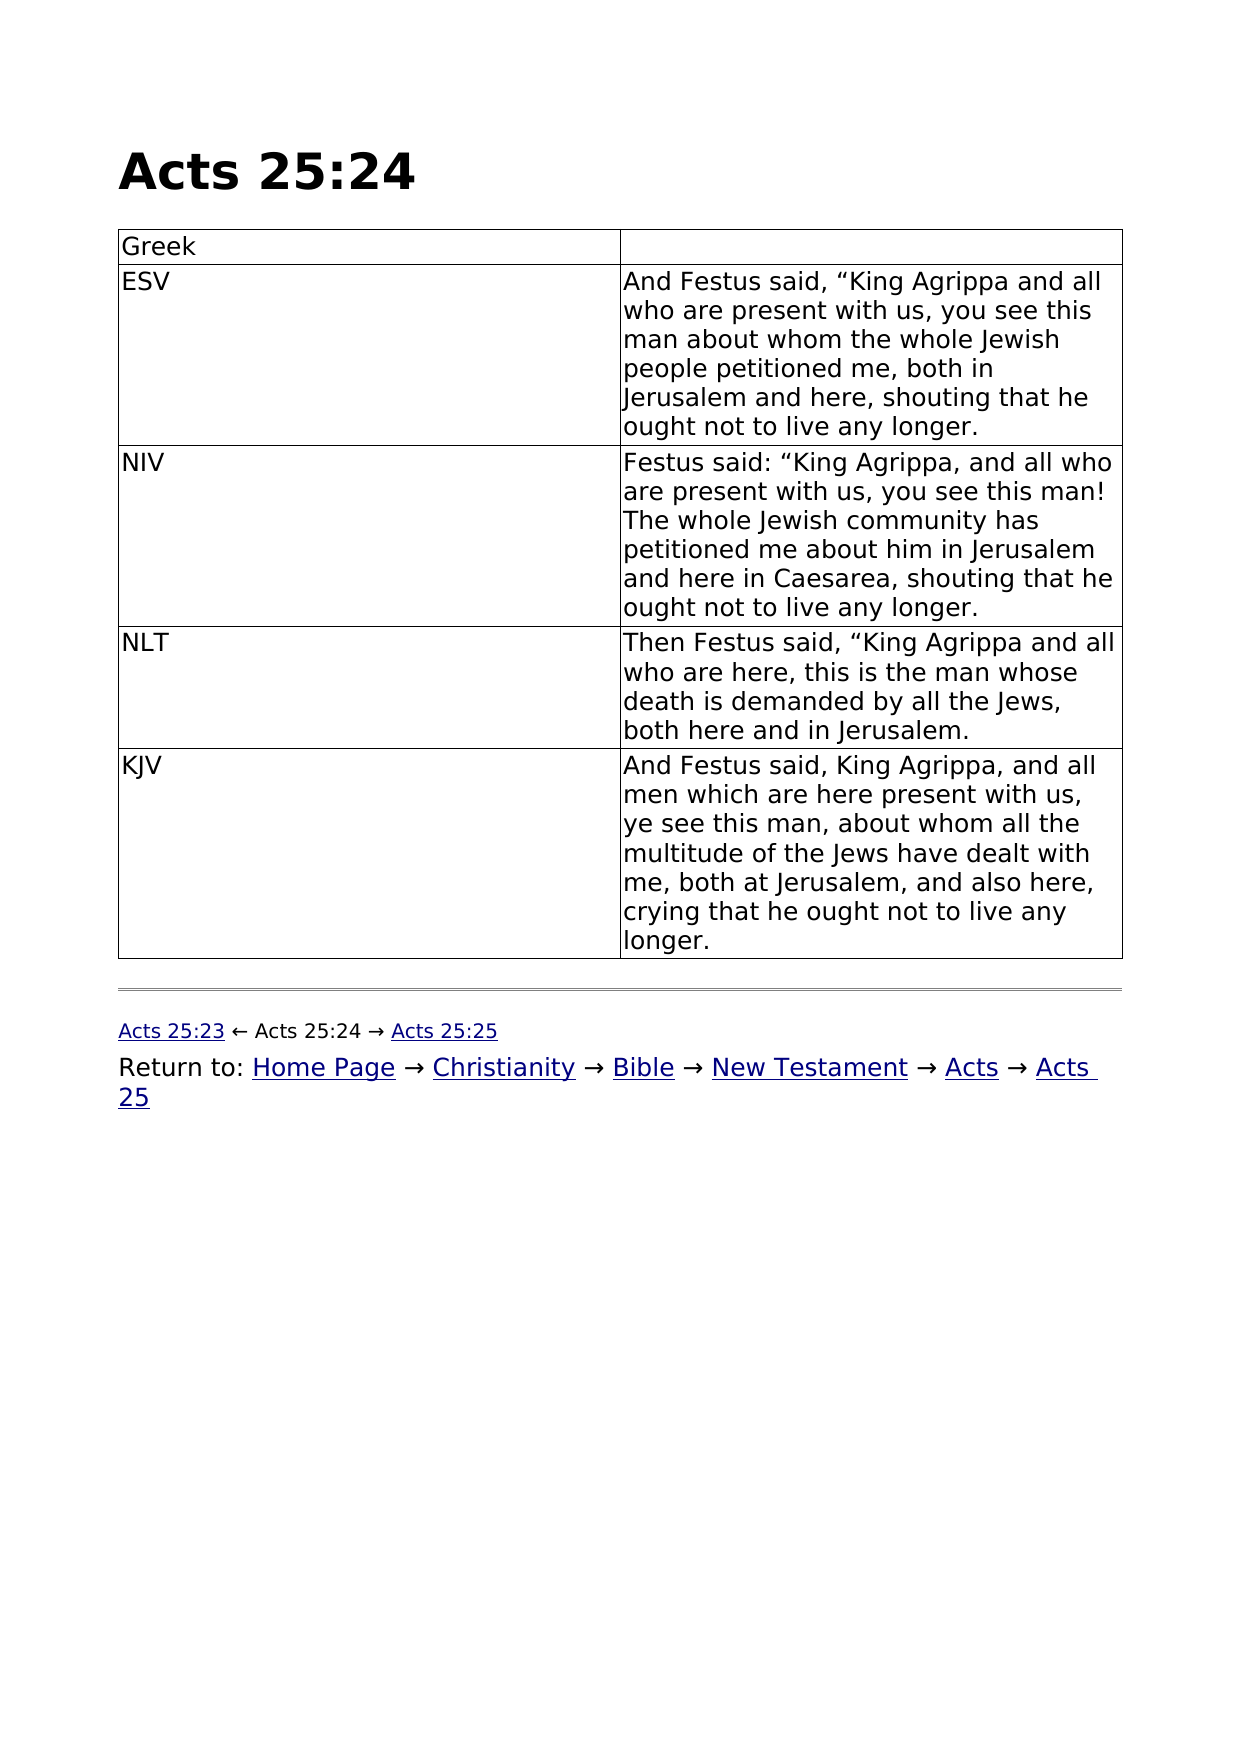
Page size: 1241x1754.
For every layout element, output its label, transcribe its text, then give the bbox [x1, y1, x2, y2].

table_cell ESV [119, 265, 620, 445]
table_header Greek [119, 230, 620, 264]
subtitle Acts 25:24 [118, 143, 1122, 201]
table_cell And Festus said, “King Agrippa and all who are present with us, you see this man about whom the whole Jewish people petitioned me, both in Jerusalem and here, shouting that he ought not to live any longer. [621, 265, 1122, 445]
table_cell Festus said: “King Agrippa, and all who are present with us, you see this man! The whole Jewish community has petitioned me about him in Jerusalem and here in Caesarea, shouting that he ought not to live any longer. [621, 446, 1122, 626]
table_cell KJV [119, 749, 620, 958]
table_header [621, 230, 1122, 264]
table_cell NLT [119, 627, 620, 748]
text Acts 25:23 ← Acts 25:24 → Acts 25:25 [118, 1019, 1122, 1054]
text Return to: Home Page → Christianity → Bible → New Testament → Acts → Acts 25 [118, 1054, 1122, 1112]
table_cell Then Festus said, “King Agrippa and all who are here, this is the man whose death is demanded by all the Jews, both here and in Jerusalem. [621, 627, 1122, 748]
table_cell And Festus said, King Agrippa, and all men which are here present with us, ye see this man, about whom all the multitude of the Jews have dealt with me, both at Jerusalem, and also here, crying that he ought not to live any longer. [621, 749, 1122, 958]
table_cell NIV [119, 446, 620, 626]
